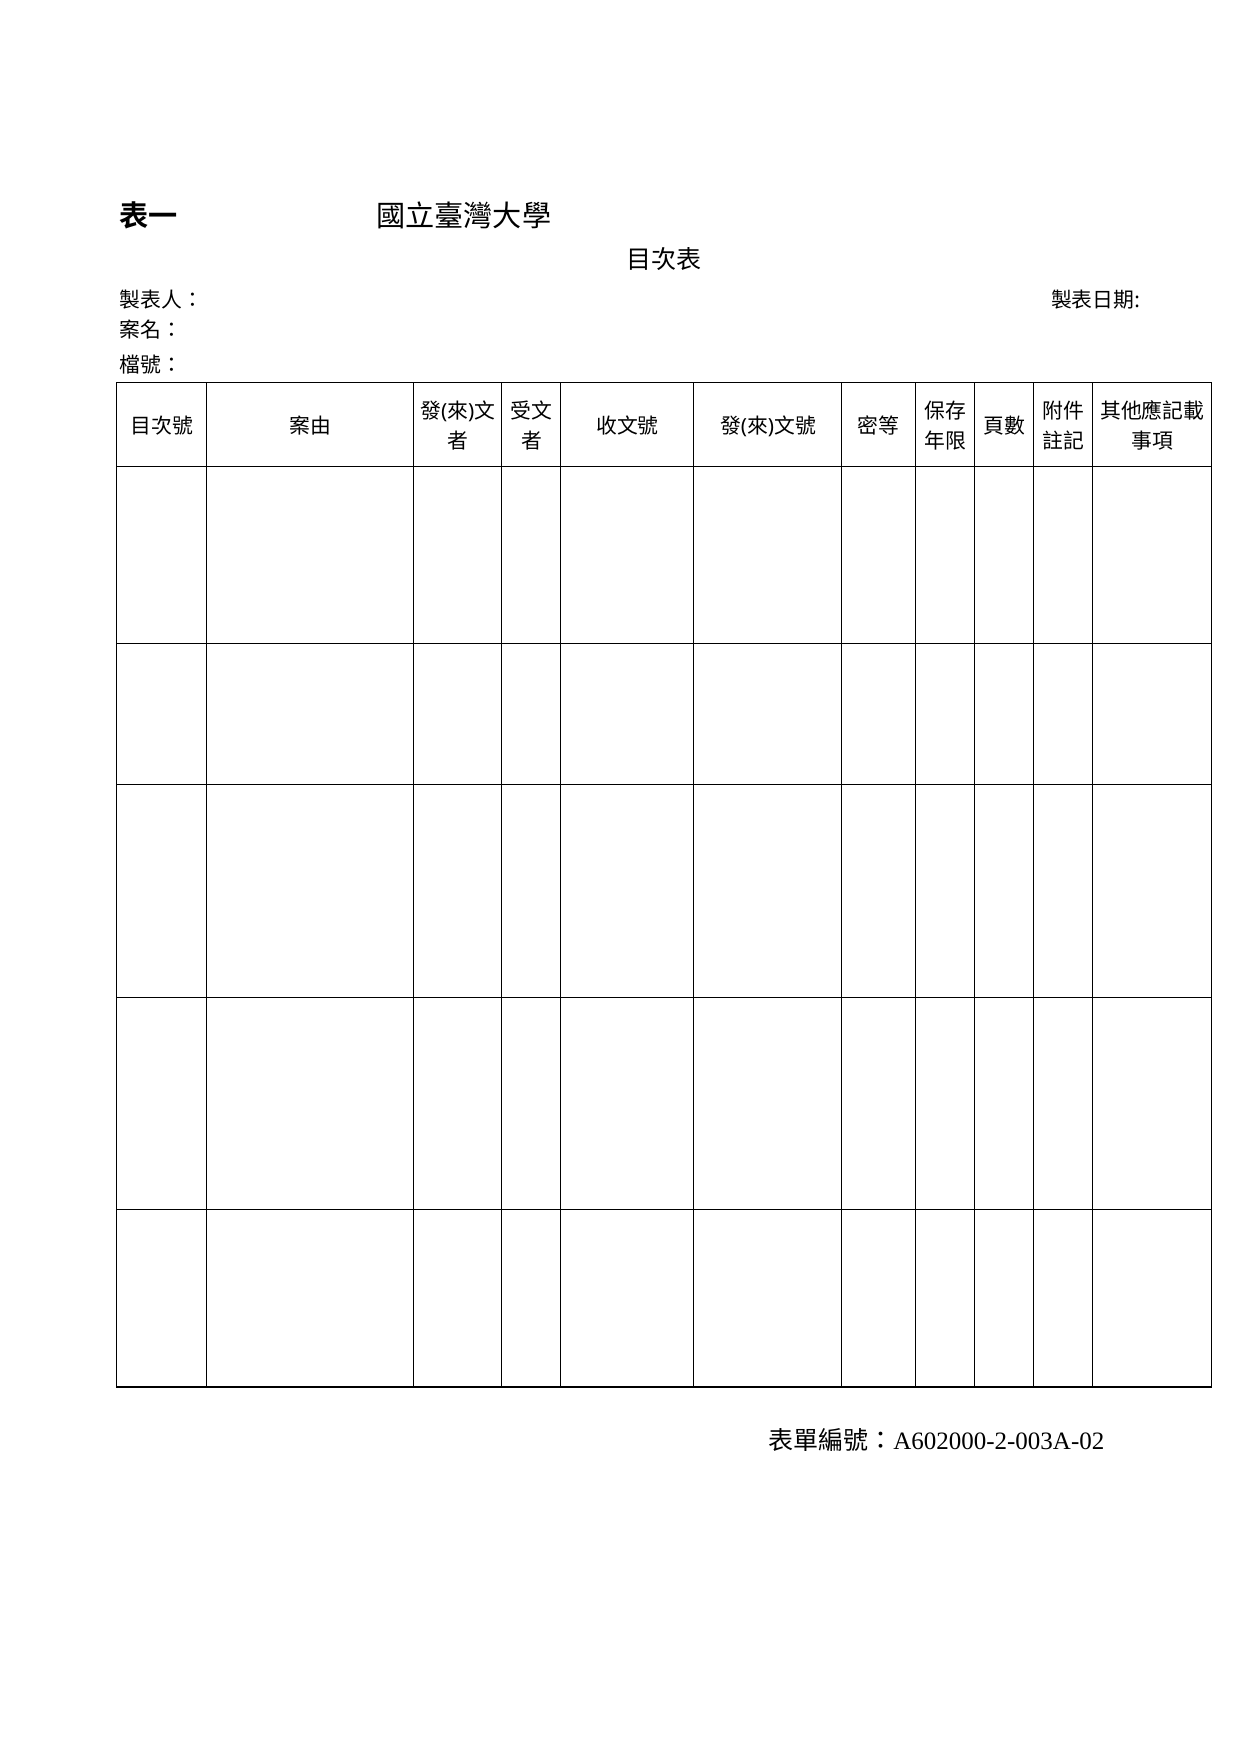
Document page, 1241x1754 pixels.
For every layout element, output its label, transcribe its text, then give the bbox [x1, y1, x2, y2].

table_cell [117, 644, 206, 784]
table_cell [207, 1210, 413, 1386]
table_cell [207, 644, 413, 784]
table_cell [117, 998, 206, 1209]
table_cell [502, 467, 560, 643]
table_cell [924, 279, 984, 313]
table_cell [856, 279, 923, 313]
table_cell [502, 644, 560, 784]
table_cell 發(來)文號 [694, 383, 841, 466]
table_cell [207, 467, 413, 643]
table_cell [694, 1210, 841, 1386]
table_cell [561, 467, 693, 643]
table_cell [561, 998, 693, 1209]
table_cell [975, 785, 1033, 997]
table_cell [582, 279, 713, 313]
table_cell [427, 279, 512, 313]
table_cell [117, 467, 206, 643]
table_cell 製表人： [117, 279, 427, 313]
table_cell [207, 785, 413, 997]
table_cell [1034, 785, 1092, 997]
table_cell [842, 467, 915, 643]
table_cell [1034, 467, 1092, 643]
table_cell 其他應記載事項 [1093, 383, 1211, 466]
table_cell 製表日期: [1043, 279, 1147, 313]
table_cell 案由 [207, 383, 413, 466]
table_cell [842, 998, 915, 1209]
table_cell [414, 467, 501, 643]
table_cell [561, 1210, 693, 1386]
table_cell [1034, 644, 1092, 784]
table_cell [975, 644, 1033, 784]
table_header 表一 國立臺灣大學 [117, 114, 1211, 235]
table_cell [916, 785, 974, 997]
table_cell 頁數 [975, 383, 1033, 466]
table_cell [117, 785, 206, 997]
table_cell [414, 998, 501, 1209]
table_cell [414, 644, 501, 784]
table_cell [694, 644, 841, 784]
table_cell [207, 998, 413, 1209]
table_cell [561, 644, 693, 784]
table_cell 發(來)文者 [414, 383, 501, 466]
table_cell [694, 785, 841, 997]
table_cell [502, 998, 560, 1209]
table_cell 檔號： [117, 348, 1211, 382]
table_cell [512, 279, 582, 313]
table_cell [502, 1210, 560, 1386]
table_cell 密等 [842, 383, 915, 466]
table_cell [984, 279, 1043, 313]
table_cell [916, 1210, 974, 1386]
table_cell 收文號 [561, 383, 693, 466]
table_cell 保存年限 [916, 383, 974, 466]
table_cell [1093, 998, 1211, 1209]
table_cell 附件註記 [1034, 383, 1092, 466]
table_cell [117, 1210, 206, 1386]
table_cell [414, 785, 501, 997]
table_cell [975, 998, 1033, 1209]
table_cell [414, 1210, 501, 1386]
table_cell [713, 279, 856, 313]
table_cell [694, 467, 841, 643]
table_cell [916, 998, 974, 1209]
table_cell 目次號 [117, 383, 206, 466]
table_cell 受文者 [502, 383, 560, 466]
table_cell [1093, 467, 1211, 643]
table_cell [1093, 1210, 1211, 1386]
table_cell [1034, 1210, 1092, 1386]
table_cell [561, 785, 693, 997]
table_cell 目次表 [117, 235, 1211, 279]
table_cell [975, 1210, 1033, 1386]
table_cell [916, 467, 974, 643]
table_cell [502, 785, 560, 997]
table_cell [975, 467, 1033, 643]
table_cell [1093, 785, 1211, 997]
table_cell [1093, 644, 1211, 784]
table_cell [916, 644, 974, 784]
text 表單編號：A602000-2-003A-02 [118, 1421, 1122, 1457]
table_cell [842, 1210, 915, 1386]
table_cell [1034, 998, 1092, 1209]
table_cell 案名： [117, 314, 1211, 348]
table_cell [694, 998, 841, 1209]
table_cell [1148, 279, 1211, 313]
table_cell [842, 785, 915, 997]
table_cell [842, 644, 915, 784]
